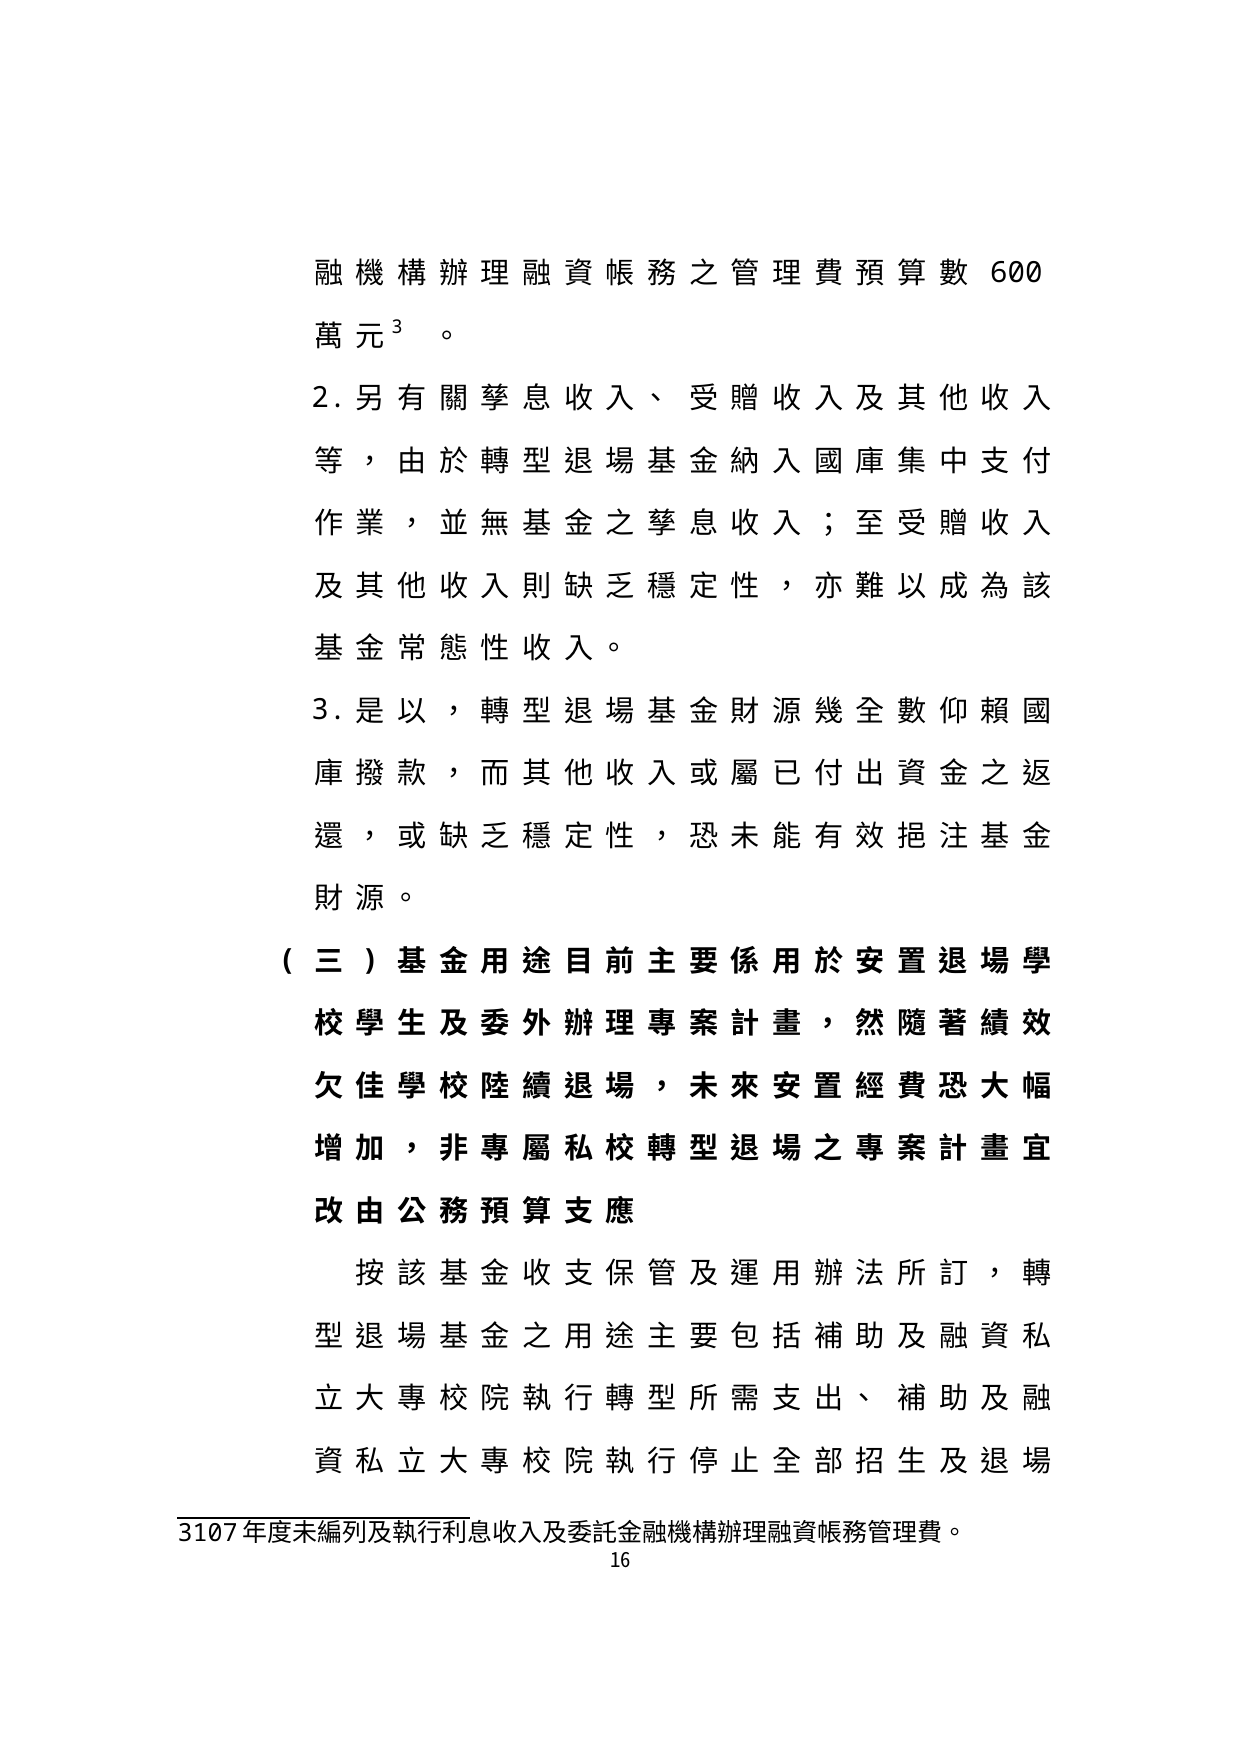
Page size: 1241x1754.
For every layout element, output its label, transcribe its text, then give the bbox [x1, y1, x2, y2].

text 2.另有關孳息收入、受贈收入及其他收入等，由於轉型退場基金納入國庫集中支付作業，並無基金之孳息收入；至受贈收入及其他收入則缺乏穩定性，亦難以成為該基金常態性收入。 [271, 354, 1058, 667]
text 1.其中有關接受融資學校償還之資金收入、財產處分收入、融資利息收入等項目，皆屬轉型退場基金辦理私校融資貸款計畫所衍生之收入；至於融資學校償還之資金收入及財產處分收入之性質核屬付出資金之返還，恐未能實質增加基金數額；而融資利息收入雖得以增加實質收入，惟以108年度編列情形觀察，融資私校之利息收入預算數416萬1千元，尚不敷支應委託金融機構辦理融資帳務之管理費預算數600萬元。 [271, 229, 1058, 354]
text 107年度未編列及執行利息收入及委託金融機構辦理融資帳務管理費。 [177, 1518, 1063, 1547]
text 按該基金收支保管及運用辦法所訂，轉型退場基金之用途主要包括補助及融資私立大專校院執行轉型所需支出、補助及融資私立大專校院執行停止全部招生及退場 [271, 1229, 1058, 1479]
text 3.是以，轉型退場基金財源幾全數仰賴國庫撥款，而其他收入或屬已付出資金之返還，或缺乏穩定性，恐未能有效挹注基金財源。 [271, 667, 1058, 917]
text (三)基金用途目前主要係用於安置退場學校學生及委外辦理專案計畫，然隨著績效欠佳學校陸續退場，未來安置經費恐大幅增加，非專屬私校轉型退場之專案計畫宜改由公務預算支應 [242, 917, 1058, 1229]
